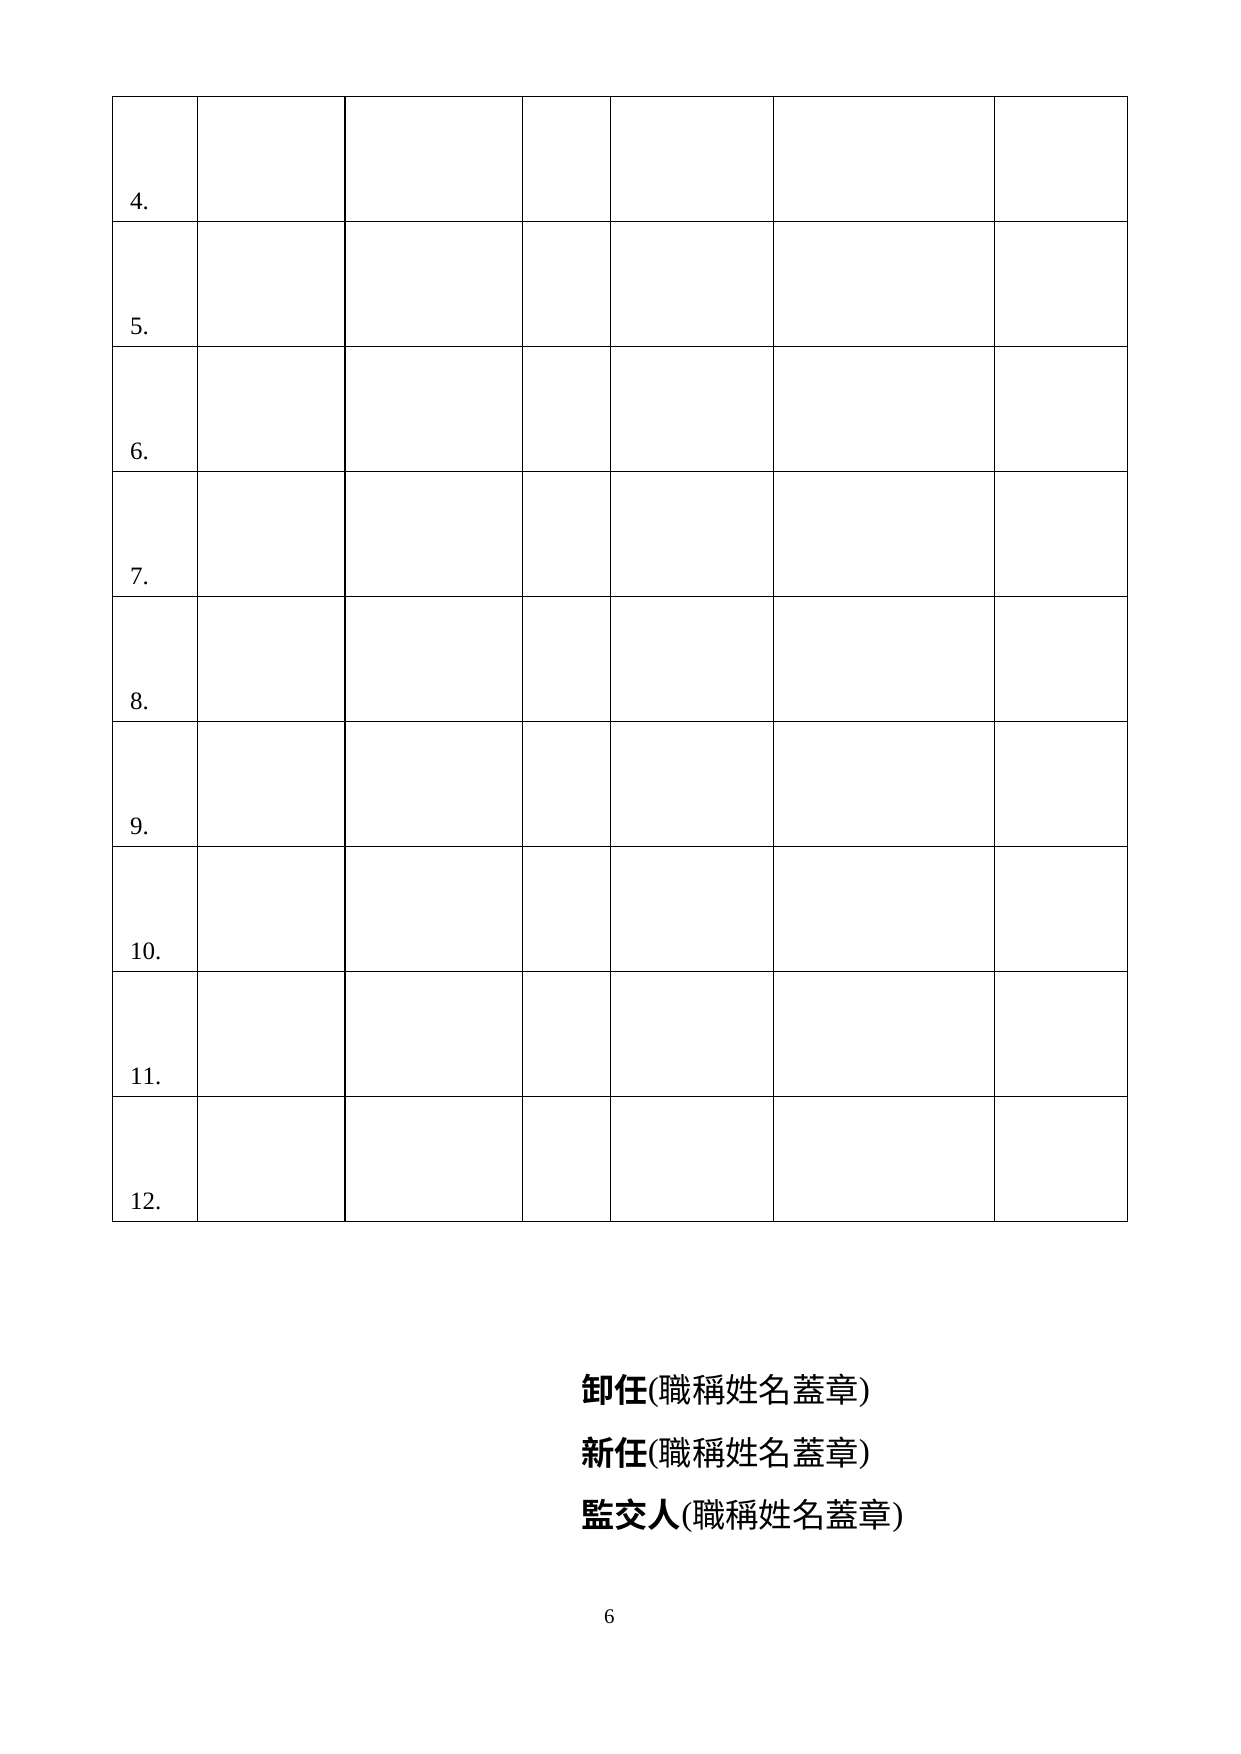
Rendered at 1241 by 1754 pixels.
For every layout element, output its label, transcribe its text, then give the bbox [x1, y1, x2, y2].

table_cell [113, 222, 197, 346]
table_cell [346, 847, 522, 971]
table_cell [198, 347, 344, 471]
table_cell [774, 722, 994, 846]
table_cell [995, 972, 1127, 1096]
table_cell [774, 972, 994, 1096]
table_cell [523, 1097, 610, 1221]
table_cell [611, 847, 773, 971]
table_cell [346, 472, 522, 596]
table_cell [774, 847, 994, 971]
table_cell [113, 97, 197, 221]
table_cell [198, 722, 344, 846]
table_cell [523, 722, 610, 846]
table_cell [995, 1097, 1127, 1221]
table_cell [774, 1097, 994, 1221]
table_cell [198, 972, 344, 1096]
table_cell [198, 472, 344, 596]
table_cell [774, 347, 994, 471]
table_cell [523, 472, 610, 596]
table_cell [995, 222, 1127, 346]
table_cell [611, 1097, 773, 1221]
table_cell [113, 1097, 197, 1221]
table_cell [611, 347, 773, 471]
table_cell [523, 222, 610, 346]
table_cell [611, 972, 773, 1096]
table_cell [346, 722, 522, 846]
table_cell [774, 472, 994, 596]
table_cell [113, 972, 197, 1096]
table_cell [198, 847, 344, 971]
table_cell [611, 97, 773, 221]
table_cell [774, 97, 994, 221]
table_cell [113, 847, 197, 971]
text 監交人(職稱姓名蓋章) [581, 1471, 1106, 1534]
text 卸任(職稱姓名蓋章) [581, 1346, 1106, 1409]
table_cell [346, 972, 522, 1096]
table_cell [346, 1097, 522, 1221]
table_cell [523, 847, 610, 971]
table_cell [523, 347, 610, 471]
table_cell [611, 597, 773, 721]
table_cell [113, 347, 197, 471]
table_cell [198, 597, 344, 721]
table_cell [611, 472, 773, 596]
text 新任(職稱姓名蓋章) [581, 1409, 1106, 1471]
table_cell [995, 347, 1127, 471]
table_cell [346, 222, 522, 346]
table_cell [346, 597, 522, 721]
table_cell [523, 597, 610, 721]
table_cell [346, 97, 522, 221]
table_cell [774, 597, 994, 721]
table_cell [774, 222, 994, 346]
table_cell [995, 847, 1127, 971]
table_cell [611, 222, 773, 346]
table_cell [198, 222, 344, 346]
table_cell [113, 472, 197, 596]
table_cell [995, 97, 1127, 221]
table_cell [198, 1097, 344, 1221]
table_cell [611, 722, 773, 846]
table_cell [995, 472, 1127, 596]
table_cell [995, 597, 1127, 721]
table_cell [198, 97, 344, 221]
table_cell [346, 347, 522, 471]
table_cell [523, 97, 610, 221]
table_cell [113, 722, 197, 846]
table_cell [113, 597, 197, 721]
table_cell [995, 722, 1127, 846]
table_cell [523, 972, 610, 1096]
